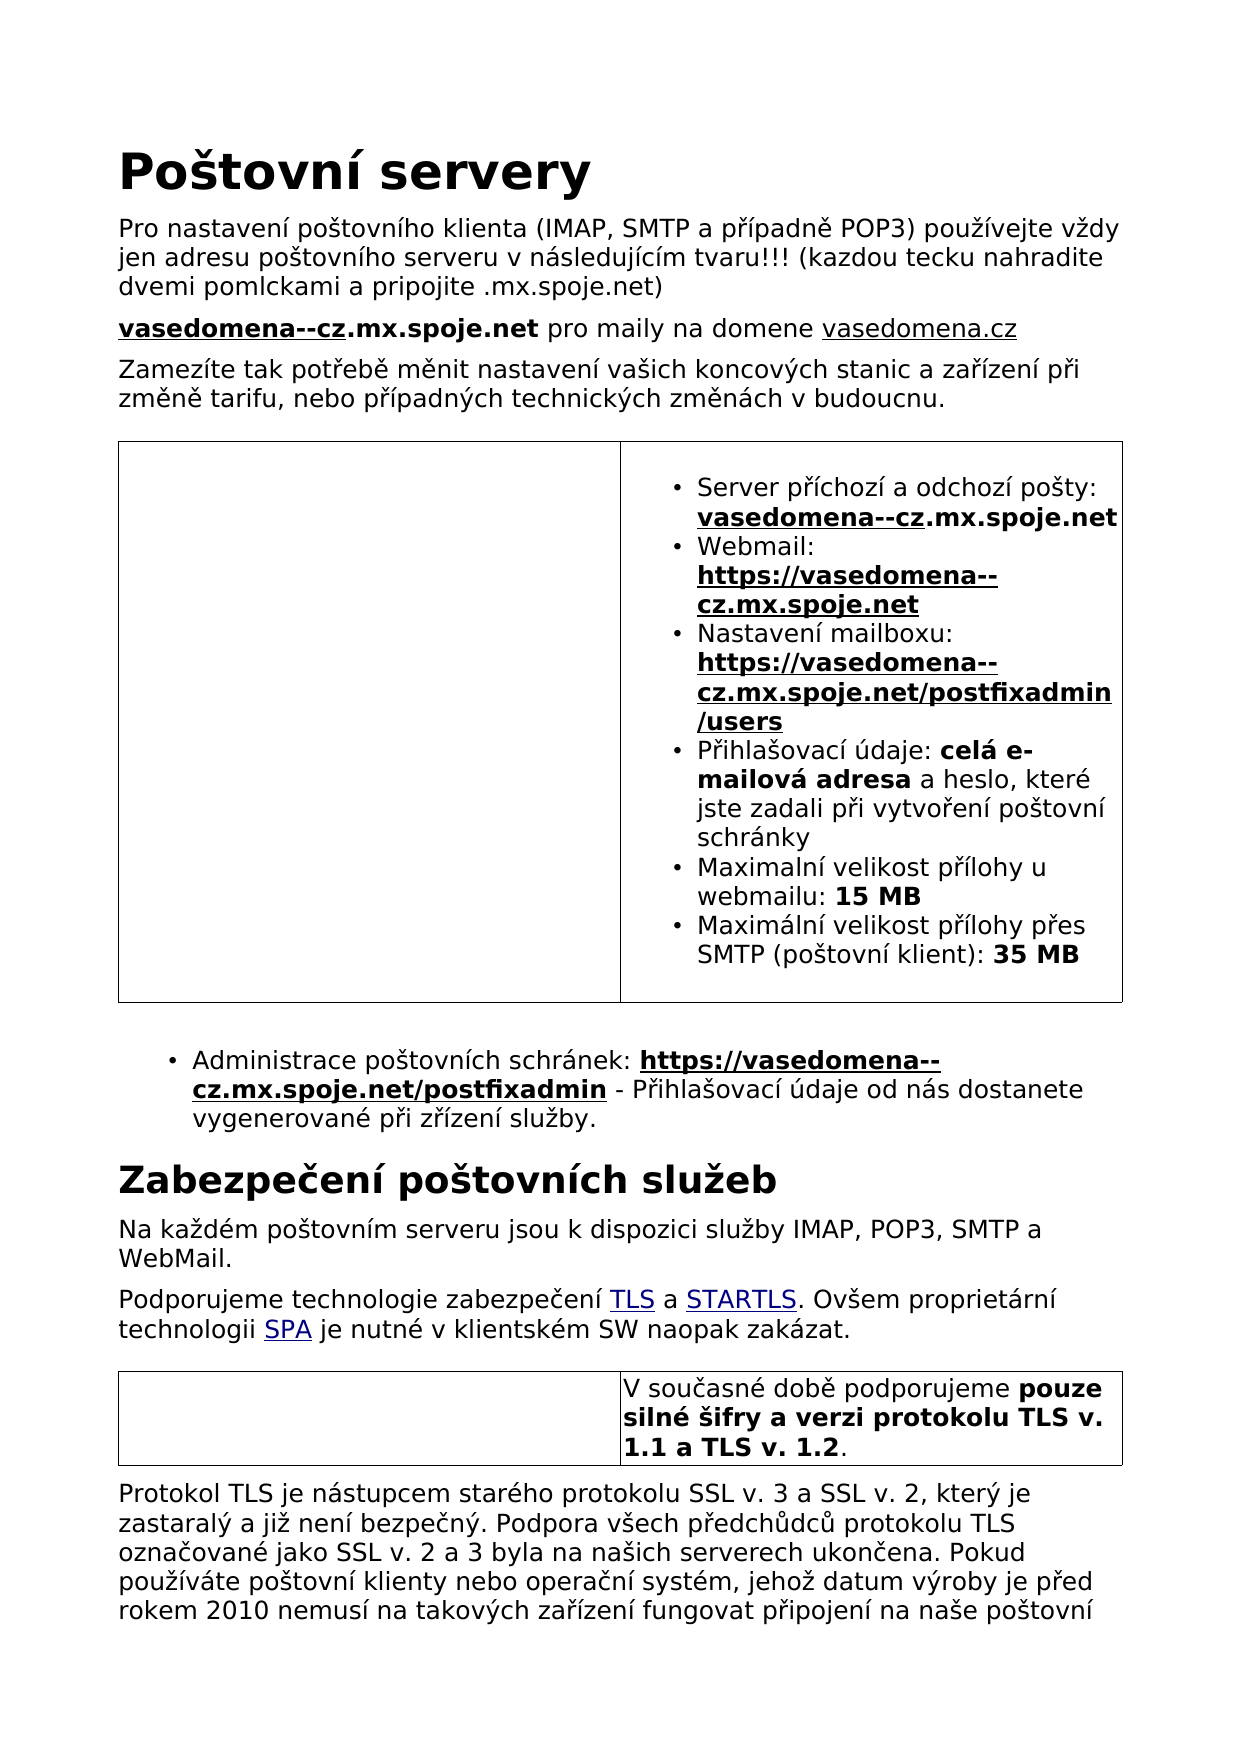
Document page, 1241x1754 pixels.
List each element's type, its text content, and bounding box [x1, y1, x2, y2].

text Zamezíte tak potřebě měnit nastavení vašich koncových stanic a zařízení při změně tarifu, nebo případných technických změnách v budoucnu. [118, 356, 1122, 414]
list Administrace poštovních schránek: https://vasedomena--cz.mx.spoje.net/postfixadmin - Přihlašovací údaje od nás dostanete vygenerované při zřízení služby. [177, 1046, 1122, 1134]
text Podporujeme technologie zabezpečení TLS a STARTLS. Ovšem proprietární technologii SPA je nutné v klientském SW naopak zakázat. [118, 1286, 1122, 1344]
text Pro nastavení poštovního klienta (IMAP, SMTP a případně POP3) používejte vždy jen adresu poštovního serveru v následujícím tvaru!!! (kazdou tecku nahradite dvemi pomlckami a pripojite .mx.spoje.net) [118, 214, 1122, 301]
text Protokol TLS je nástupcem starého protokolu SSL v. 3 a SSL v. 2, který je zastaralý a již není bezpečný. Podpora všech předchůdců protokolu TLS označované jako SSL v. 2 a 3 byla na našich serverech ukončena. Pokud používáte poštovní klienty nebo operační systém, jehož datum výroby je před rokem 2010 nemusí na takových zařízení fungovat připojení na naše poštovní [118, 1480, 1122, 1626]
text vasedomena--cz.mx.spoje.net pro maily na domene vasedomena.cz [118, 314, 1122, 343]
text Na každém poštovním serveru jsou k dispozici služby IMAP, POP3, SMTP a WebMail. [118, 1215, 1122, 1273]
subtitle Zabezpečení poštovních služeb [118, 1159, 1122, 1202]
subtitle Poštovní servery [118, 143, 1122, 201]
table_header V současné době podporujeme pouze silné šifry a verzi protokolu TLS v. 1.1 a TLS v. 1.2. [621, 1372, 1122, 1465]
table_header [119, 442, 620, 1002]
table_header Server příchozí a odchozí pošty: vasedomena--cz.mx.spoje.net Webmail: https://vasedomena--cz.mx.spoje.net Nastavení mailboxu: https://vasedomena--cz.mx.spoje.net/postfixadmin/users Přihlašovací údaje: celá e-mailová adresa a heslo, které jste zadali při vytvoření poštovní schránky Maximalní velikost přílohy u webmailu: 15 MB Maximální velikost přílohy přes SMTP (poštovní klient): 35 MB [621, 442, 1122, 1002]
table_header [119, 1372, 620, 1465]
